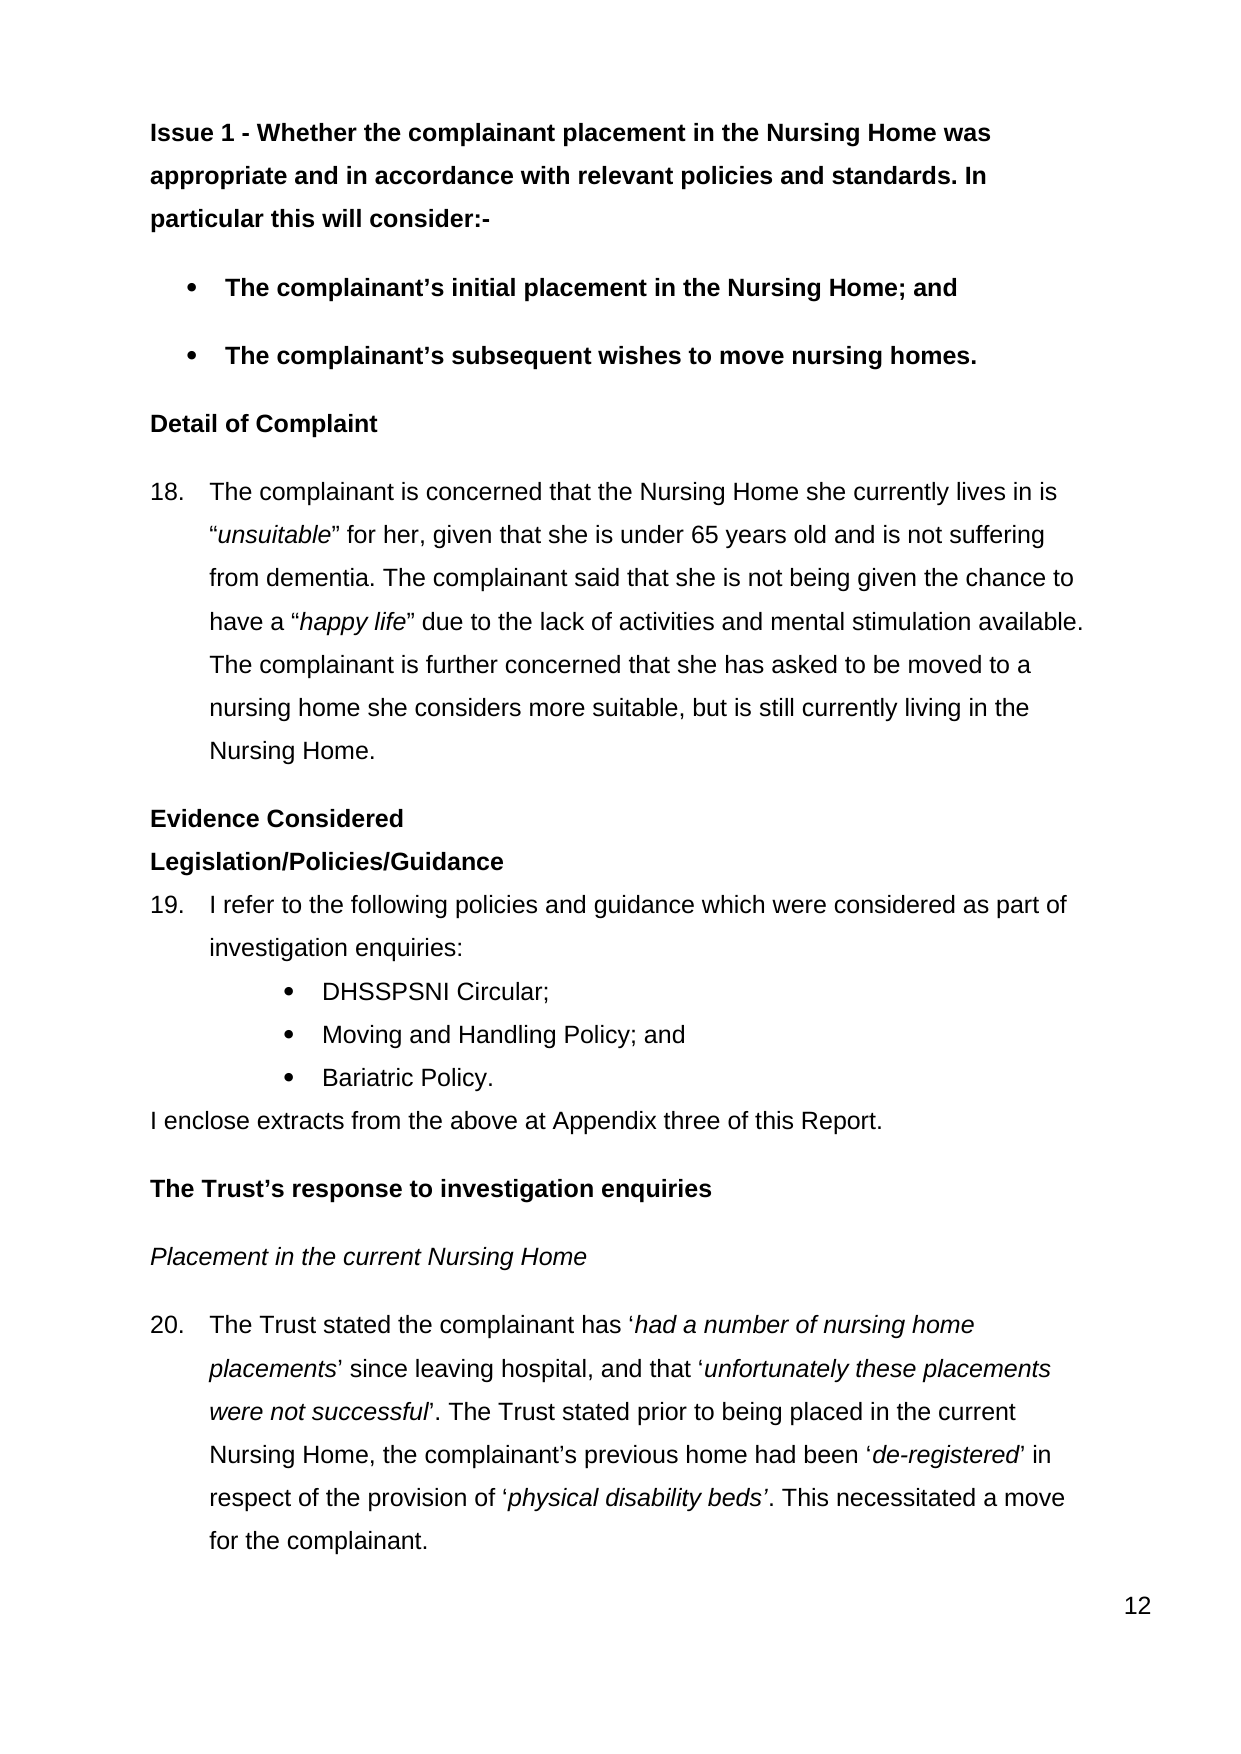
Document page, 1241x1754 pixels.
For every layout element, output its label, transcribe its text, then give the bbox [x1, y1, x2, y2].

list Moving and Handling Policy; and [284, 1020, 1090, 1048]
text The Trust’s response to investigation enquiries [150, 1174, 1090, 1203]
text Placement in the current Nursing Home [150, 1242, 1090, 1271]
text Issue 1 - Whether the complainant placement in the Nursing Home was appropriate and in accordance with relevant policies and standards. In particular this will consider:- [150, 118, 1090, 233]
list Bariatric Policy. [284, 1063, 1090, 1092]
text Evidence Considered [150, 804, 1090, 833]
list The complainant’s subsequent wishes to move nursing homes. [187, 341, 1090, 369]
text Legislation/Policies/Guidance [150, 847, 1090, 876]
list I refer to the following policies and guidance which were considered as part of investigation enquiries: [150, 890, 1090, 962]
list The complainant’s initial placement in the Nursing Home; and [187, 272, 1090, 301]
list The Trust stated the complainant has ‘had a number of nursing home placements’ since leaving hospital, and that ‘unfortunately these placements were not successful’. The Trust stated prior to being placed in the current Nursing Home, the complainant’s previous home had been ‘de-registered’ in respect of the provision of ‘physical disability beds’. This necessitated a move for the complainant. [150, 1311, 1090, 1555]
list DHSSPSNI Circular; [284, 976, 1090, 1005]
text Detail of Complaint [150, 409, 1090, 438]
list The complainant is concerned that the Nursing Home she currently lives in is “unsuitable” for her, given that she is under 65 years old and is not suffering from dementia. The complainant said that she is not being given the chance to have a “happy life” due to the lack of activities and mental stimulation available. The complainant is further concerned that she has asked to be moved to a nursing home she considers more suitable, but is still currently living in the Nursing Home. [150, 477, 1090, 764]
text I enclose extracts from the above at Appendix three of this Report. [150, 1106, 1090, 1135]
